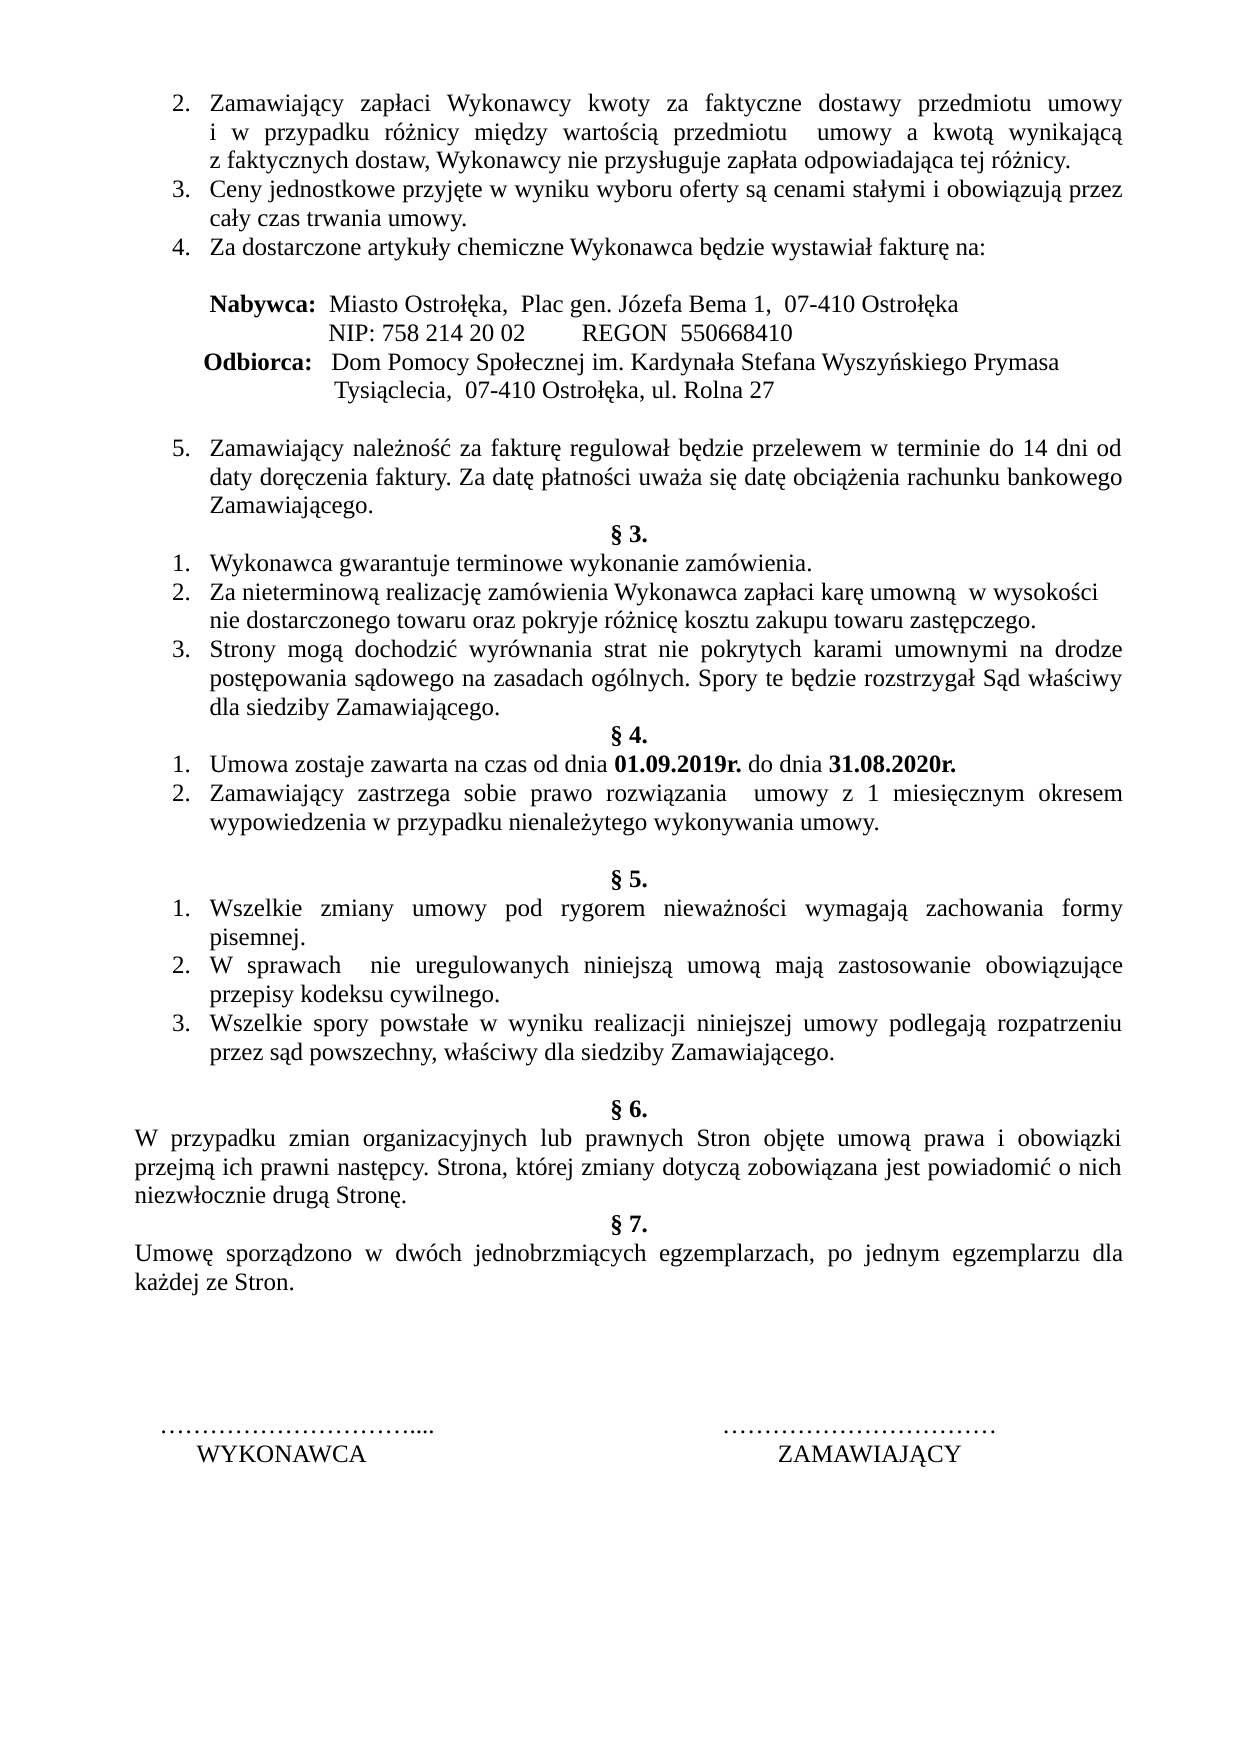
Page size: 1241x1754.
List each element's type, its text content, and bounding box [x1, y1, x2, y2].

list Zamawiający należność za fakturę regulował będzie przelewem w terminie do 14 dni od daty doręczenia faktury. Za datę płatności uważa się datę obciążenia rachunku bankowego Zamawiającego. [172, 433, 1123, 519]
text Tysiąclecia, 07-410 Ostrołęka, ul. Rolna 27 [134, 375, 1123, 404]
text § 5. [134, 864, 1123, 893]
text W przypadku zmian organizacyjnych lub prawnych Stron objęte umową prawa i obowiązki przejmą ich prawni następcy. Strona, której zmiany dotyczą zobowiązana jest powiadomić o nich niezwłocznie drugą Stronę. [134, 1123, 1123, 1209]
list W sprawach nie uregulowanych niniejszą umową mają zastosowanie obowiązujące przepisy kodeksu cywilnego. [172, 950, 1123, 1008]
list Za nieterminową realizację zamówienia Wykonawca zapłaci karę umowną w wysokości nie dostarczonego towaru oraz pokryje różnicę kosztu zakupu towaru zastępczego. [172, 577, 1123, 634]
text Odbiorca: Dom Pomocy Społecznej im. Kardynała Stefana Wyszyńskiego Prymasa [134, 347, 1123, 375]
text § 6. [134, 1094, 1123, 1123]
list Ceny jednostkowe przyjęte w wyniku wyboru oferty są cenami stałymi i obowiązują przez cały czas trwania umowy. [172, 174, 1123, 232]
text WYKONAWCA ZAMAWIAJĄCY [134, 1439, 1123, 1468]
list Zamawiający zastrzega sobie prawo rozwiązania umowy z 1 miesięcznym okresem wypowiedzenia w przypadku nienależytego wykonywania umowy. [172, 778, 1123, 835]
list Wykonawca gwarantuje terminowe wykonanie zamówienia. [172, 548, 1123, 577]
text Nabywca: Miasto Ostrołęka, Plac gen. Józefa Bema 1, 07-410 Ostrołęka [134, 289, 1123, 318]
list Strony mogą dochodzić wyrównania strat nie pokrytych karami umownymi na drodze postępowania sądowego na zasadach ogólnych. Spory te będzie rozstrzygał Sąd właściwy dla siedziby Zamawiającego. [172, 634, 1123, 720]
list NIP: 758 214 20 02 REGON 550668410 [172, 318, 1123, 347]
list Zamawiający zapłaci Wykonawcy kwoty za faktyczne dostawy przedmiotu umowy i w przypadku różnicy między wartością przedmiotu umowy a kwotą wynikającą z faktycznych dostaw, Wykonawcy nie przysługuje zapłata odpowiadająca tej różnicy. [172, 88, 1123, 174]
text § 3. [134, 519, 1123, 548]
text ………………………….... …………………………… [134, 1410, 1123, 1439]
list Za dostarczone artykuły chemiczne Wykonawca będzie wystawiał fakturę na: [172, 232, 1123, 260]
text § 7. [134, 1209, 1123, 1238]
list Wszelkie zmiany umowy pod rygorem nieważności wymagają zachowania formy pisemnej. [172, 893, 1123, 950]
text Umowę sporządzono w dwóch jednobrzmiących egzemplarzach, po jednym egzemplarzu dla każdej ze Stron. [134, 1238, 1123, 1295]
list Wszelkie spory powstałe w wyniku realizacji niniejszej umowy podlegają rozpatrzeniu przez sąd powszechny, właściwy dla siedziby Zamawiającego. [172, 1008, 1123, 1065]
text § 4. [134, 720, 1123, 749]
list Umowa zostaje zawarta na czas od dnia 01.09.2019r. do dnia 31.08.2020r. [172, 749, 1123, 778]
